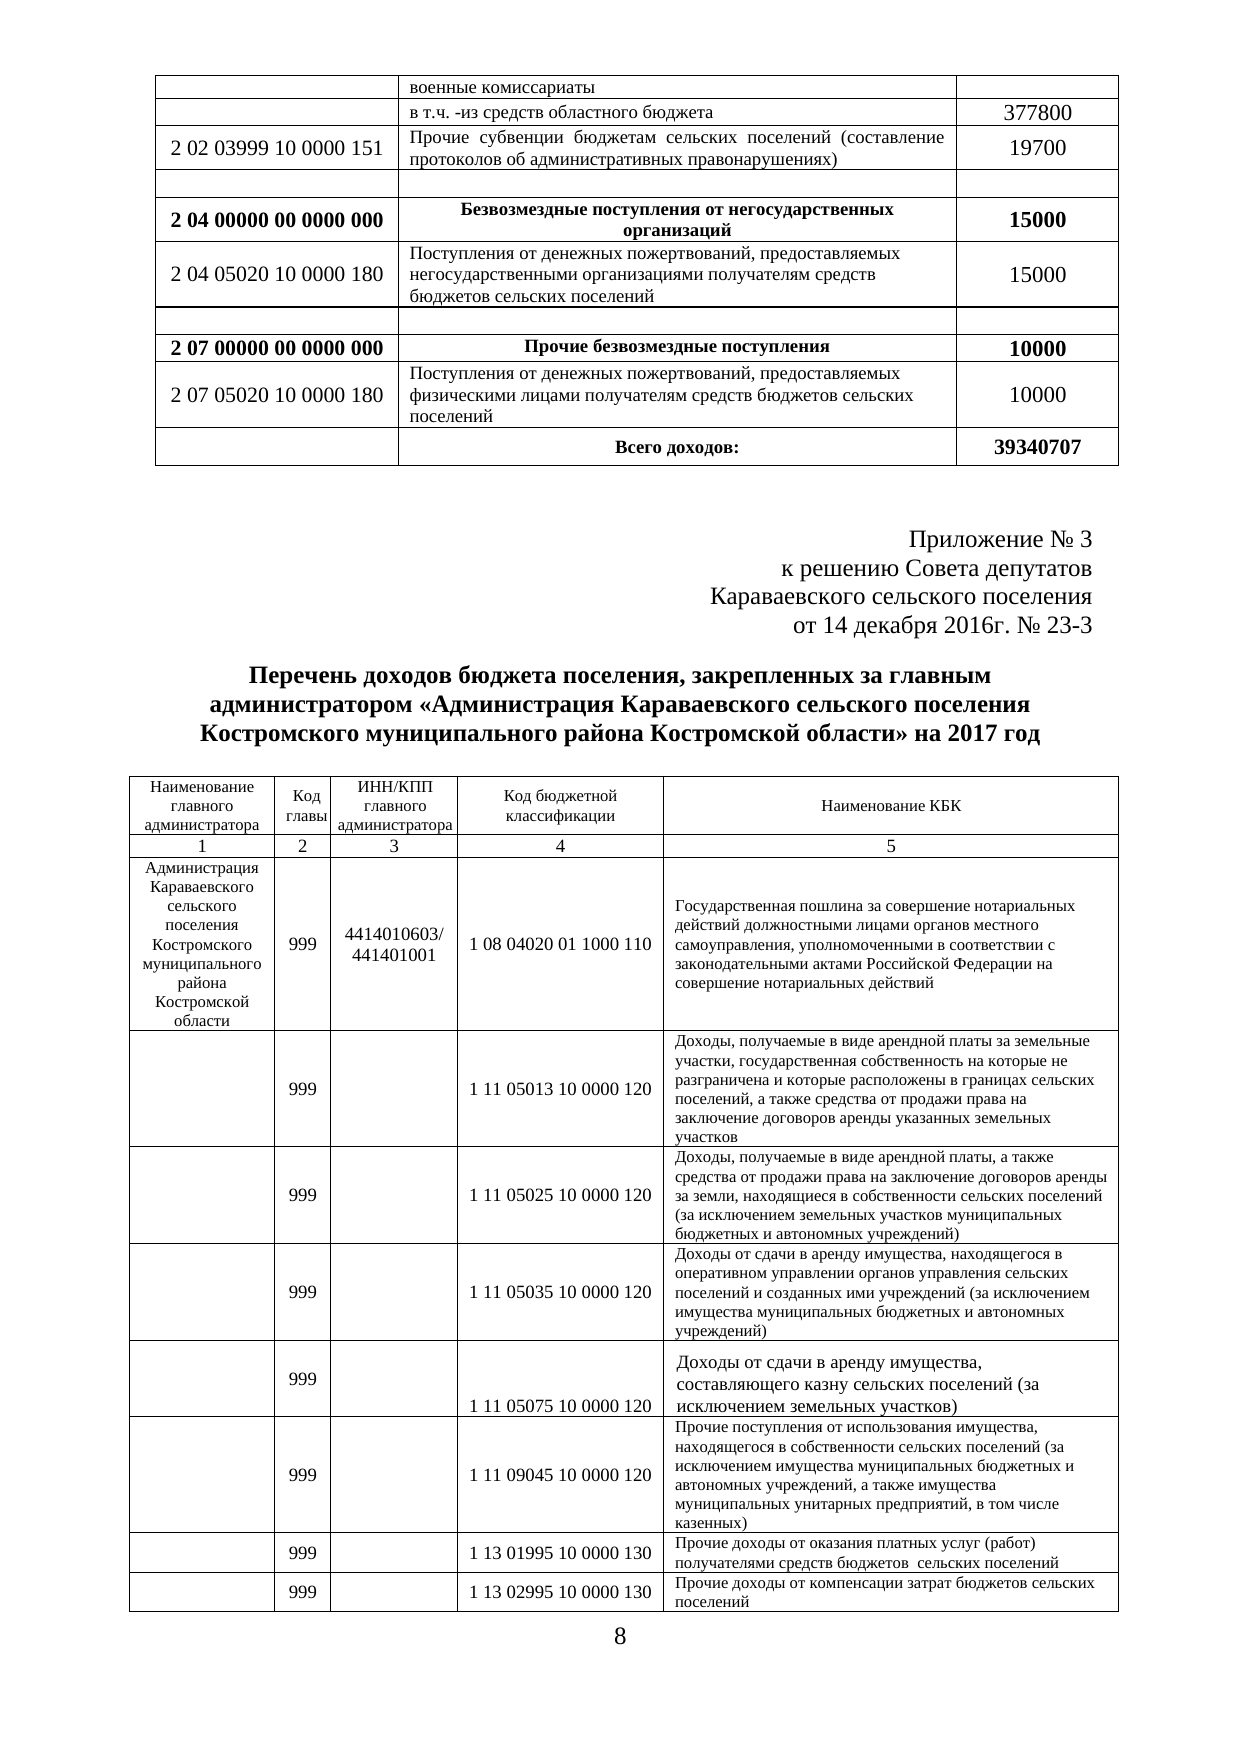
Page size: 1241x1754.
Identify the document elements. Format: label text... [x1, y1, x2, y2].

table_cell 377800 [957, 99, 1118, 125]
table_cell [156, 76, 398, 98]
table_cell Администрация Караваевского сельского поселения Костромского муниципального района Костромской области [130, 858, 274, 1030]
table_header Наименование главного администратора [130, 777, 274, 834]
table_cell [130, 1417, 274, 1532]
table_cell 2 07 00000 00 0000 000 [156, 335, 398, 361]
table_cell 10000 [957, 362, 1118, 427]
table_cell [331, 1341, 457, 1416]
table_cell [331, 1031, 457, 1146]
text Перечень доходов бюджета поселения, закрепленных за главным администратором «Администрация Караваевского сельского поселения [148, 661, 1092, 718]
table_cell Безвозмездные поступления от негосударственных организаций [399, 198, 956, 241]
table_cell 999 [275, 1341, 330, 1416]
table_cell 39340707 [957, 428, 1118, 465]
table_header ИНН/КПП главного администратора [331, 777, 457, 834]
text Приложение № 3 [148, 524, 1092, 553]
table_cell 10000 [957, 335, 1118, 361]
table_cell 1 11 05075 10 0000 120 [458, 1341, 663, 1416]
table_cell 4414010603/ 441401001 [331, 858, 457, 1030]
table_cell Поступления от денежных пожертвований, предоставляемых негосударственными организациями получателям средств бюджетов сельских поселений [399, 242, 956, 306]
table_cell 2 04 00000 00 0000 000 [156, 198, 398, 241]
table_cell [156, 308, 398, 334]
table_cell Государственная пошлина за совершение нотариальных действий должностными лицами органов местного самоуправления, уполномоченными в соответствии с законодательными актами Российской Федерации на совершение нотариальных действий [664, 858, 1118, 1030]
table_cell военные комиссариаты [399, 76, 956, 98]
table_cell [156, 428, 398, 465]
table_cell 3 [331, 835, 457, 857]
table_cell 1 13 02995 10 0000 130 [458, 1573, 663, 1611]
table_cell 1 11 05013 10 0000 120 [458, 1031, 663, 1146]
table_cell Поступления от денежных пожертвований, предоставляемых физическими лицами получателям средств бюджетов сельских поселений [399, 362, 956, 427]
table_cell [957, 170, 1118, 197]
table_cell [331, 1417, 457, 1532]
table_cell [331, 1573, 457, 1611]
table_cell [331, 1147, 457, 1243]
table_cell Прочие безвозмездные поступления [399, 335, 956, 361]
text от 14 декабря 2016г. № 23-3 [148, 610, 1092, 639]
table_cell Доходы от сдачи в аренду имущества, находящегося в оперативном управлении органов управления сельских поселений и созданных ими учреждений (за исключением имущества муниципальных бюджетных и автономных учреждений) [664, 1244, 1118, 1340]
table_cell 999 [275, 858, 330, 1030]
table_cell [130, 1031, 274, 1146]
table_cell в т.ч. -из средств областного бюджета [399, 99, 956, 125]
table_cell Доходы, получаемые в виде арендной платы за земельные участки, государственная собственность на которые не разграничена и которые расположены в границах сельских поселений, а также средства от продажи права на заключение договоров аренды указанных земельных участков [664, 1031, 1118, 1146]
table_header Код главы [275, 777, 330, 834]
table_cell [399, 308, 956, 334]
table_cell 15000 [957, 242, 1118, 306]
table_cell Прочие субвенции бюджетам сельских поселений (составление протоколов об административных правонарушениях) [399, 126, 956, 169]
table_cell Прочие доходы от компенсации затрат бюджетов сельских поселений [664, 1573, 1118, 1611]
table_cell [399, 170, 956, 197]
table_cell [130, 1573, 274, 1611]
table_cell [957, 308, 1118, 334]
table_cell Всего доходов: [399, 428, 956, 465]
table_cell Прочие поступления от использования имущества, находящегося в собственности сельских поселений (за исключением имущества муниципальных бюджетных и автономных учреждений, а также имущества муниципальных унитарных предприятий, в том числе казенных) [664, 1417, 1118, 1532]
text к решению Совета депутатов [148, 553, 1092, 581]
table_cell [331, 1244, 457, 1340]
table_cell 2 07 05020 10 0000 180 [156, 362, 398, 427]
table_cell [130, 1533, 274, 1572]
table_cell 5 [664, 835, 1118, 857]
table_cell [130, 1244, 274, 1340]
table_cell Доходы, получаемые в виде арендной платы, а также средства от продажи права на заключение договоров аренды за земли, находящиеся в собственности сельских поселений (за исключением земельных участков муниципальных бюджетных и автономных учреждений) [664, 1147, 1118, 1243]
table_cell 999 [275, 1147, 330, 1243]
table_cell [156, 170, 398, 197]
table_header Наименование КБК [664, 777, 1118, 834]
table_cell 1 13 01995 10 0000 130 [458, 1533, 663, 1572]
table_cell [130, 1341, 274, 1416]
table_cell [130, 1147, 274, 1243]
table_cell 1 11 05025 10 0000 120 [458, 1147, 663, 1243]
table_cell [156, 99, 398, 125]
table_cell 999 [275, 1031, 330, 1146]
table_cell 999 [275, 1417, 330, 1532]
table_cell 1 08 04020 01 1000 110 [458, 858, 663, 1030]
table_cell 4 [458, 835, 663, 857]
text Костромского муниципального района Костромской области» на 2017 год [148, 718, 1092, 747]
table_cell 19700 [957, 126, 1118, 169]
table_cell Прочие доходы от оказания платных услуг (работ) получателями средств бюджетов сельских поселений [664, 1533, 1118, 1572]
table_cell 1 [130, 835, 274, 857]
table_cell 1 11 05035 10 0000 120 [458, 1244, 663, 1340]
table_cell 2 [275, 835, 330, 857]
table_cell 15000 [957, 198, 1118, 241]
table_header Код бюджетной классификации [458, 777, 663, 834]
table_cell [331, 1533, 457, 1572]
table_cell [957, 76, 1118, 98]
table_cell 2 04 05020 10 0000 180 [156, 242, 398, 306]
table_cell 1 11 09045 10 0000 120 [458, 1417, 663, 1532]
table_cell 2 02 03999 10 0000 151 [156, 126, 398, 169]
table_cell Доходы от сдачи в аренду имущества, составляющего казну сельских поселений (за исключением земельных участков) [664, 1341, 1118, 1416]
table_cell 999 [275, 1533, 330, 1572]
table_cell 999 [275, 1244, 330, 1340]
text Караваевского сельского поселения [148, 581, 1092, 610]
table_cell 999 [275, 1573, 330, 1611]
